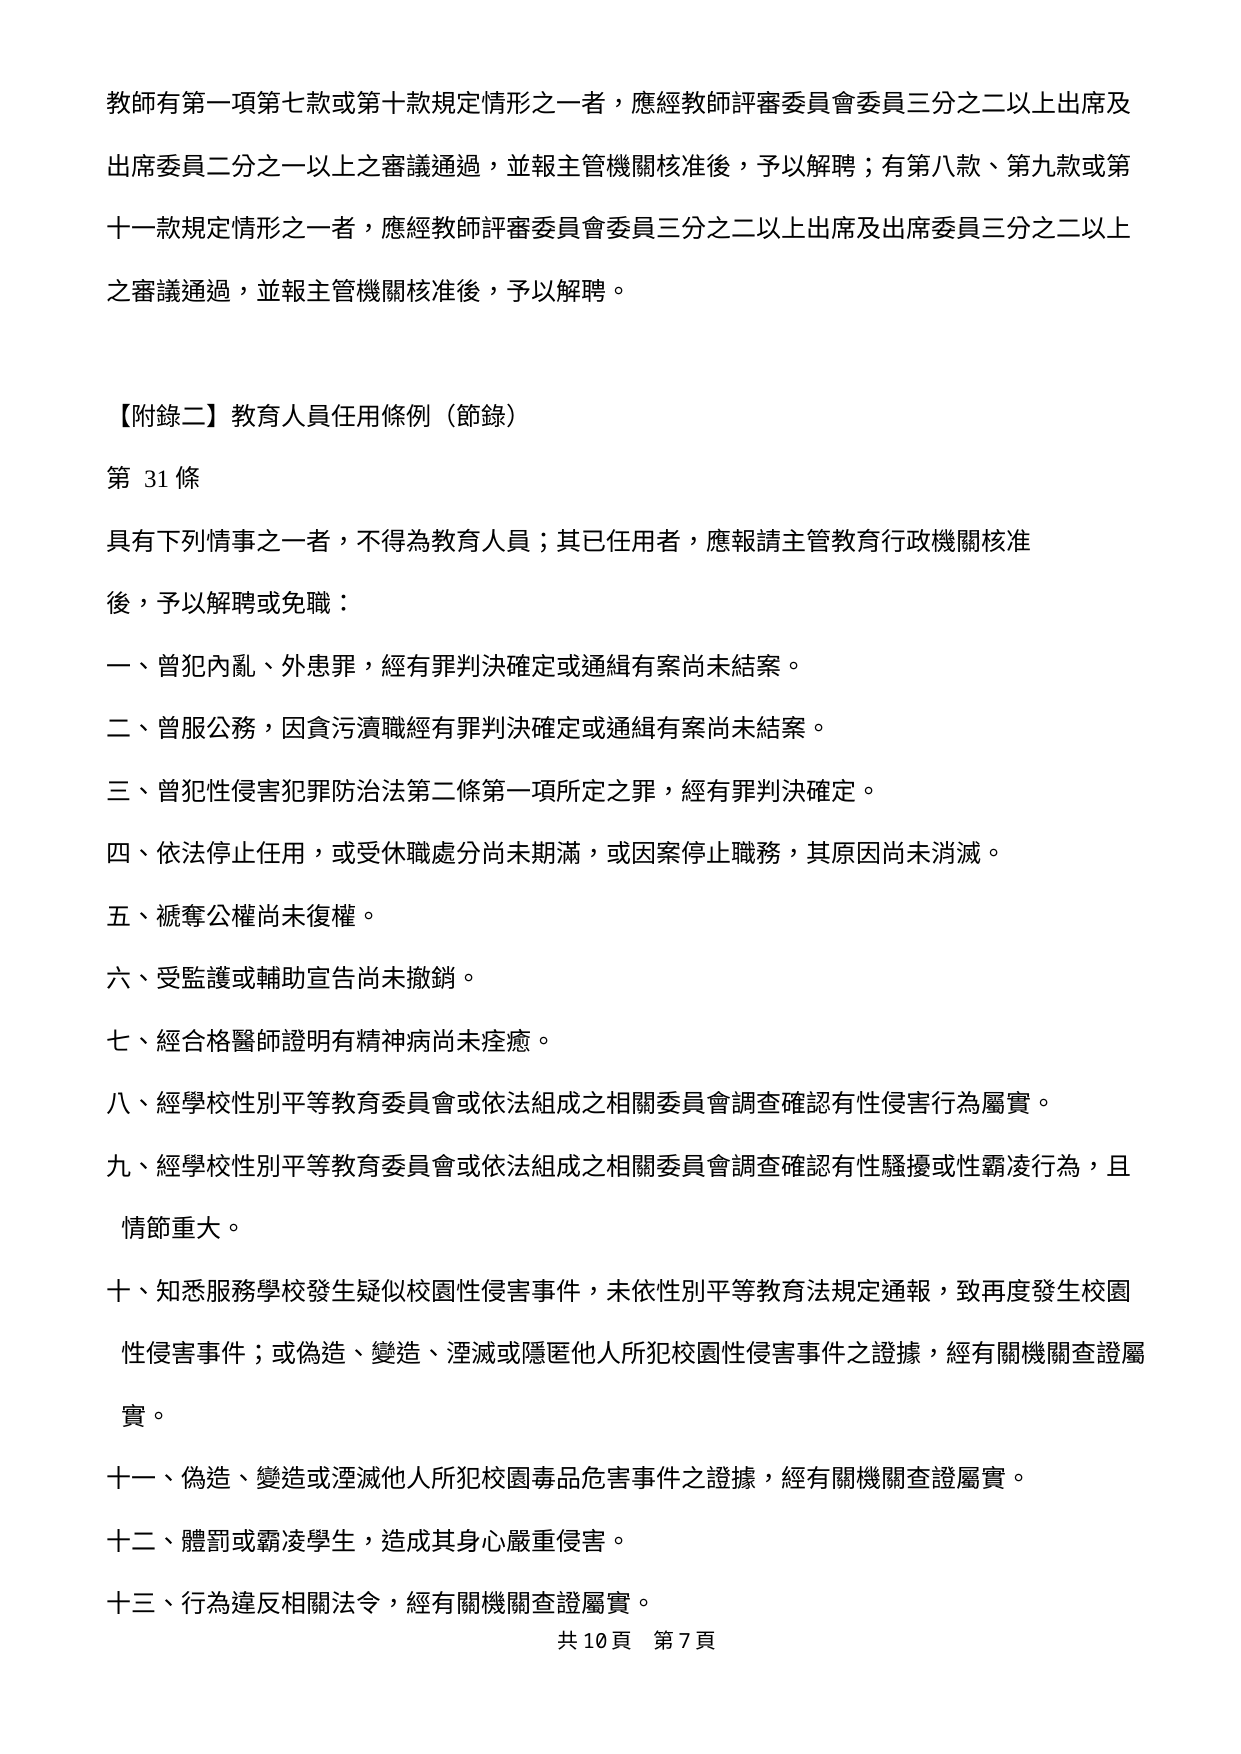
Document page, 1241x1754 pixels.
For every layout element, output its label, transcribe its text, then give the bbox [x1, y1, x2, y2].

text 十一款規定情形之一者，應經教師評審委員會委員三分之二以上出席及出席委員三分之二以上 [106, 185, 1167, 248]
text 九、經學校性別平等教育委員會或依法組成之相關委員會調查確認有性騷擾或性霸凌行為，且 [106, 1123, 1167, 1185]
text 十、知悉服務學校發生疑似校園性侵害事件，未依性別平等教育法規定通報，致再度發生校園 [106, 1248, 1167, 1310]
text 五、褫奪公權尚未復權。 [106, 873, 1167, 935]
text 之審議通過，並報主管機關核准後，予以解聘。 [106, 248, 1167, 310]
text 十二、體罰或霸凌學生，造成其身心嚴重侵害。 [106, 1498, 1167, 1560]
text 性侵害事件；或偽造、變造、湮滅或隱匿他人所犯校園性侵害事件之證據，經有關機關查證屬 [121, 1310, 1167, 1373]
text 教師有第一項第七款或第十款規定情形之一者，應經教師評審委員會委員三分之二以上出席及 [106, 60, 1167, 123]
text 六、受監護或輔助宣告尚未撤銷。 [106, 935, 1167, 998]
text 七、經合格醫師證明有精神病尚未痊癒。 [106, 998, 1167, 1060]
text 十三、行為違反相關法令，經有關機關查證屬實。 [106, 1560, 1167, 1623]
text 三、曾犯性侵害犯罪防治法第二條第一項所定之罪，經有罪判決確定。 [106, 748, 1167, 810]
text 後，予以解聘或免職： [106, 560, 1167, 623]
text 第 31 條 [106, 435, 1167, 498]
text 十一、偽造、變造或湮滅他人所犯校園毒品危害事件之證據，經有關機關查證屬實。 [106, 1435, 1167, 1498]
text 出席委員二分之一以上之審議通過，並報主管機關核准後，予以解聘；有第八款、第九款或第 [106, 123, 1167, 185]
text 八、經學校性別平等教育委員會或依法組成之相關委員會調查確認有性侵害行為屬實。 [106, 1060, 1167, 1123]
text 具有下列情事之一者，不得為教育人員；其已任用者，應報請主管教育行政機關核准 [106, 498, 1167, 560]
text 四、依法停止任用，或受休職處分尚未期滿，或因案停止職務，其原因尚未消滅。 [106, 810, 1167, 873]
text 二、曾服公務，因貪污瀆職經有罪判決確定或通緝有案尚未結案。 [106, 685, 1167, 748]
text 【附錄二】教育人員任用條例（節錄） [106, 373, 1167, 435]
text 一、曾犯內亂、外患罪，經有罪判決確定或通緝有案尚未結案。 [106, 623, 1167, 685]
text 實。 [121, 1373, 1167, 1435]
text 情節重大。 [121, 1185, 1167, 1248]
